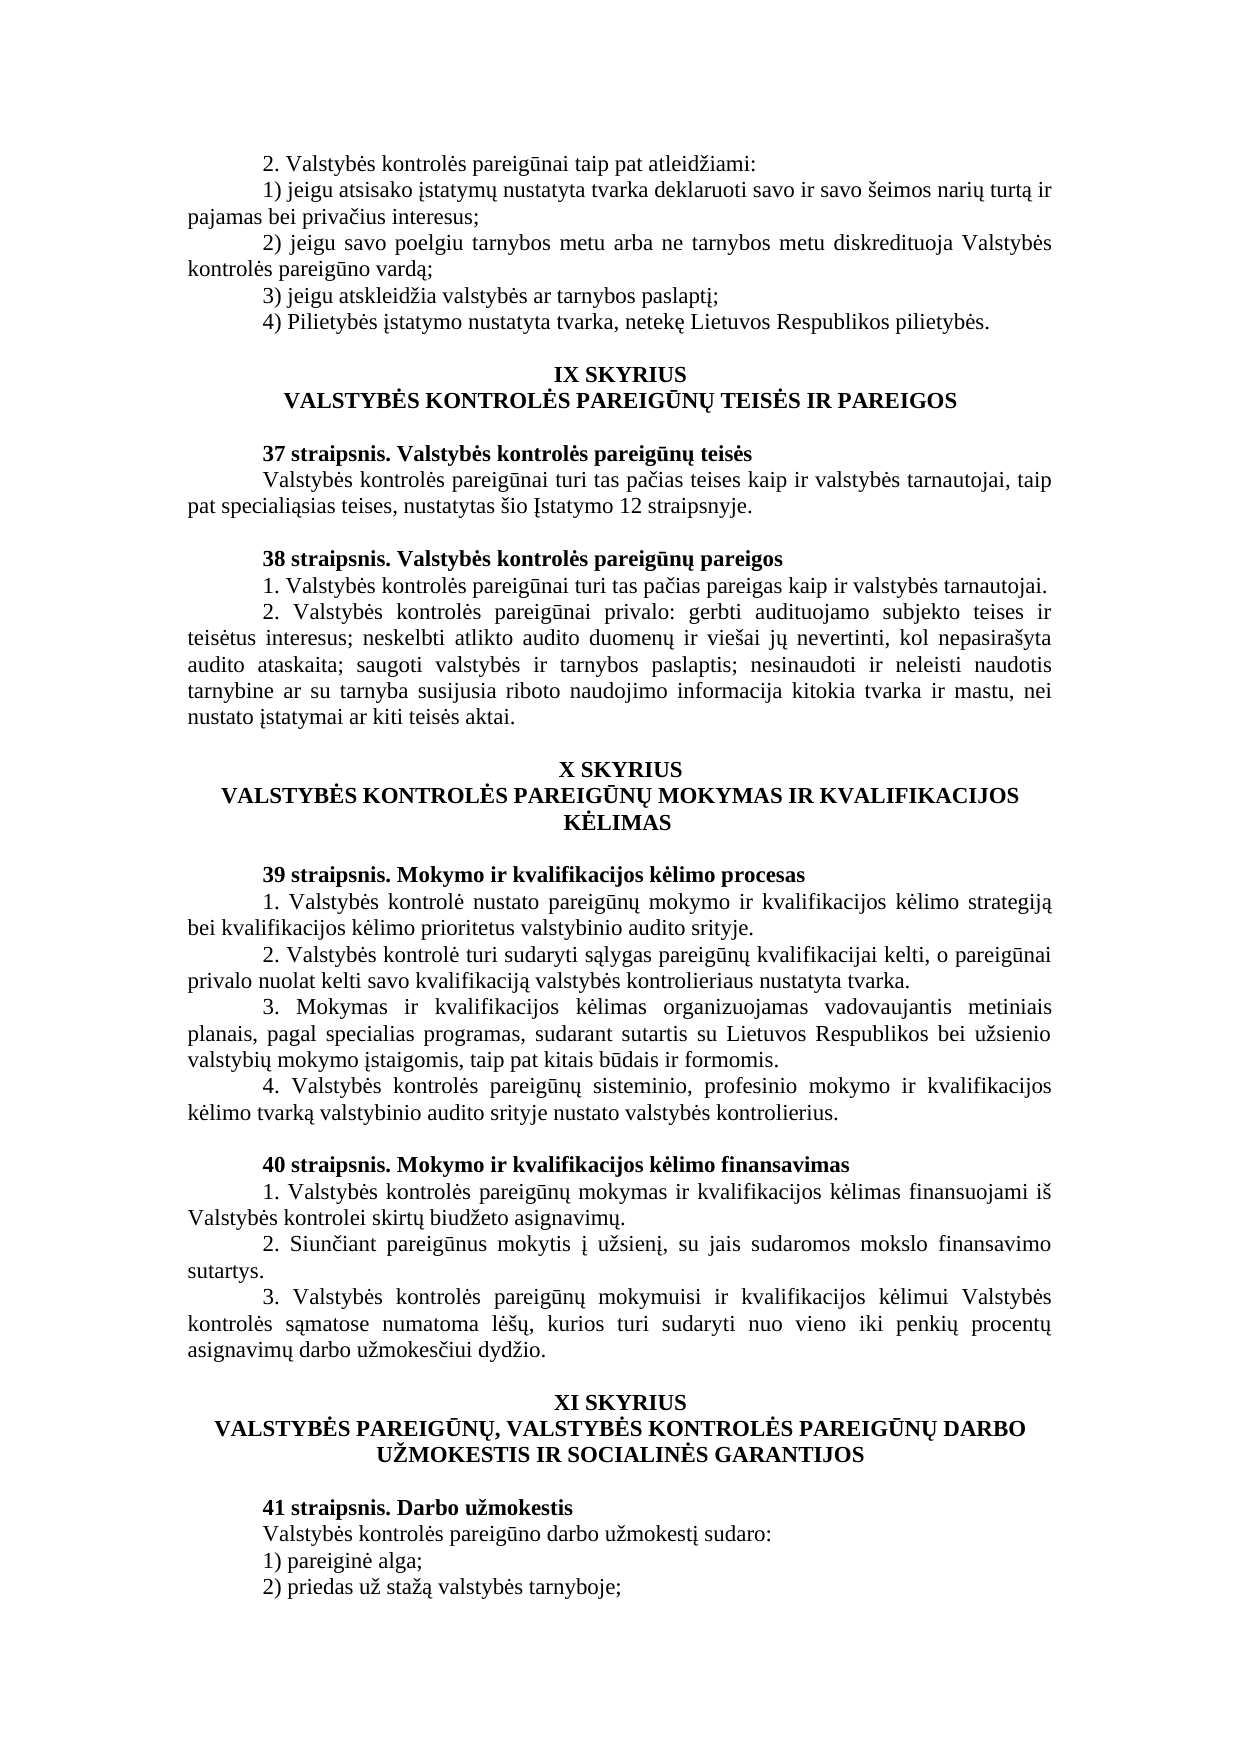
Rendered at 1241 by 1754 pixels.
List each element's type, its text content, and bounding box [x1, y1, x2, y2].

text 1) jeigu atsisako įstatymų nustatyta tvarka deklaruoti savo ir savo šeimos narių turtą ir pajamas bei privačius interesus; [187, 176, 1053, 229]
text 2) jeigu savo poelgiu tarnybos metu arba ne tarnybos metu diskredituoja Valstybės kontrolės pareigūno vardą; [187, 229, 1053, 282]
text 3. Valstybės kontrolės pareigūnų mokymuisi ir kvalifikacijos kėlimui Valstybės kontrolės sąmatose numatoma lėšų, kurios turi sudaryti nuo vieno iki penkių procentų asignavimų darbo užmokesčiui dydžio. [187, 1283, 1053, 1362]
text 2. Valstybės kontrolės pareigūnai taip pat atleidžiami: [187, 150, 1053, 176]
text X SKYRIUS [187, 756, 1053, 782]
text 3) jeigu atskleidžia valstybės ar tarnybos paslaptį; [187, 282, 1053, 308]
text Valstybės kontrolės pareigūno darbo užmokestį sudaro: [187, 1520, 1053, 1547]
text 1. Valstybės kontrolės pareigūnų mokymas ir kvalifikacijos kėlimas finansuojami iš Valstybės kontrolei skirtų biudžeto asignavimų. [187, 1178, 1053, 1231]
text 4) Pilietybės įstatymo nustatyta tvarka, netekę Lietuvos Respublikos pilietybės. [187, 308, 1053, 334]
text 40 straipsnis. Mokymo ir kvalifikacijos kėlimo finansavimas [187, 1151, 1053, 1178]
text 3. Mokymas ir kvalifikacijos kėlimas organizuojamas vadovaujantis metiniais planais, pagal specialias programas, sudarant sutartis su Lietuvos Respublikos bei užsienio valstybių mokymo įstaigomis, taip pat kitais būdais ir formomis. [187, 993, 1053, 1072]
text VALSTYBĖS KONTROLĖS PAREIGŪNŲ MOKYMAS IR KVALIFIKACIJOS KĖLIMAS [187, 782, 1053, 835]
subtitle IX SKYRIUS [187, 361, 1053, 387]
text 39 straipsnis. Mokymo ir kvalifikacijos kėlimo procesas [187, 862, 1053, 888]
text 2. Siunčiant pareigūnus mokytis į užsienį, su jais sudaromos mokslo finansavimo sutartys. [187, 1231, 1053, 1283]
text 37 straipsnis. Valstybės kontrolės pareigūnų teisės [187, 440, 1053, 466]
text 41 straipsnis. Darbo užmokestis [187, 1494, 1053, 1520]
subtitle XI SKYRIUS [187, 1389, 1053, 1415]
text Valstybės kontrolės pareigūnai turi tas pačias teises kaip ir valstybės tarnautojai, taip pat specialiąsias teises, nustatytas šio Įstatymo 12 straipsnyje. [187, 466, 1053, 519]
text 1. Valstybės kontrolė nustato pareigūnų mokymo ir kvalifikacijos kėlimo strategiją bei kvalifikacijos kėlimo prioritetus valstybinio audito srityje. [187, 888, 1053, 941]
text VALSTYBĖS KONTROLĖS PAREIGŪNŲ TEISĖS IR PAREIGOS [187, 387, 1053, 413]
text 1. Valstybės kontrolės pareigūnai turi tas pačias pareigas kaip ir valstybės tarnautojai. [187, 572, 1053, 598]
text 2. Valstybės kontrolės pareigūnai privalo: gerbti audituojamo subjekto teises ir teisėtus interesus; neskelbti atlikto audito duomenų ir viešai jų nevertinti, kol nepasirašyta audito ataskaita; saugoti valstybės ir tarnybos paslaptis; nesinaudoti ir neleisti naudotis tarnybine ar su tarnyba susijusia riboto naudojimo informacija kitokia tvarka ir mastu, nei nustato įstatymai ar kiti teisės aktai. [187, 598, 1053, 730]
text VALSTYBĖS PAREIGŪNŲ, VALSTYBĖS KONTROLĖS PAREIGŪNŲ DARBO UŽMOKESTIS IR SOCIALINĖS GARANTIJOS [187, 1415, 1053, 1468]
text 2. Valstybės kontrolė turi sudaryti sąlygas pareigūnų kvalifikacijai kelti, o pareigūnai privalo nuolat kelti savo kvalifikaciją valstybės kontrolieriaus nustatyta tvarka. [187, 941, 1053, 993]
text 2) priedas už stažą valstybės tarnyboje; [187, 1573, 1053, 1599]
text 4. Valstybės kontrolės pareigūnų sisteminio, profesinio mokymo ir kvalifikacijos kėlimo tvarką valstybinio audito srityje nustato valstybės kontrolierius. [187, 1072, 1053, 1125]
text 1) pareiginė alga; [187, 1547, 1053, 1573]
text 38 straipsnis. Valstybės kontrolės pareigūnų pareigos [187, 545, 1053, 572]
